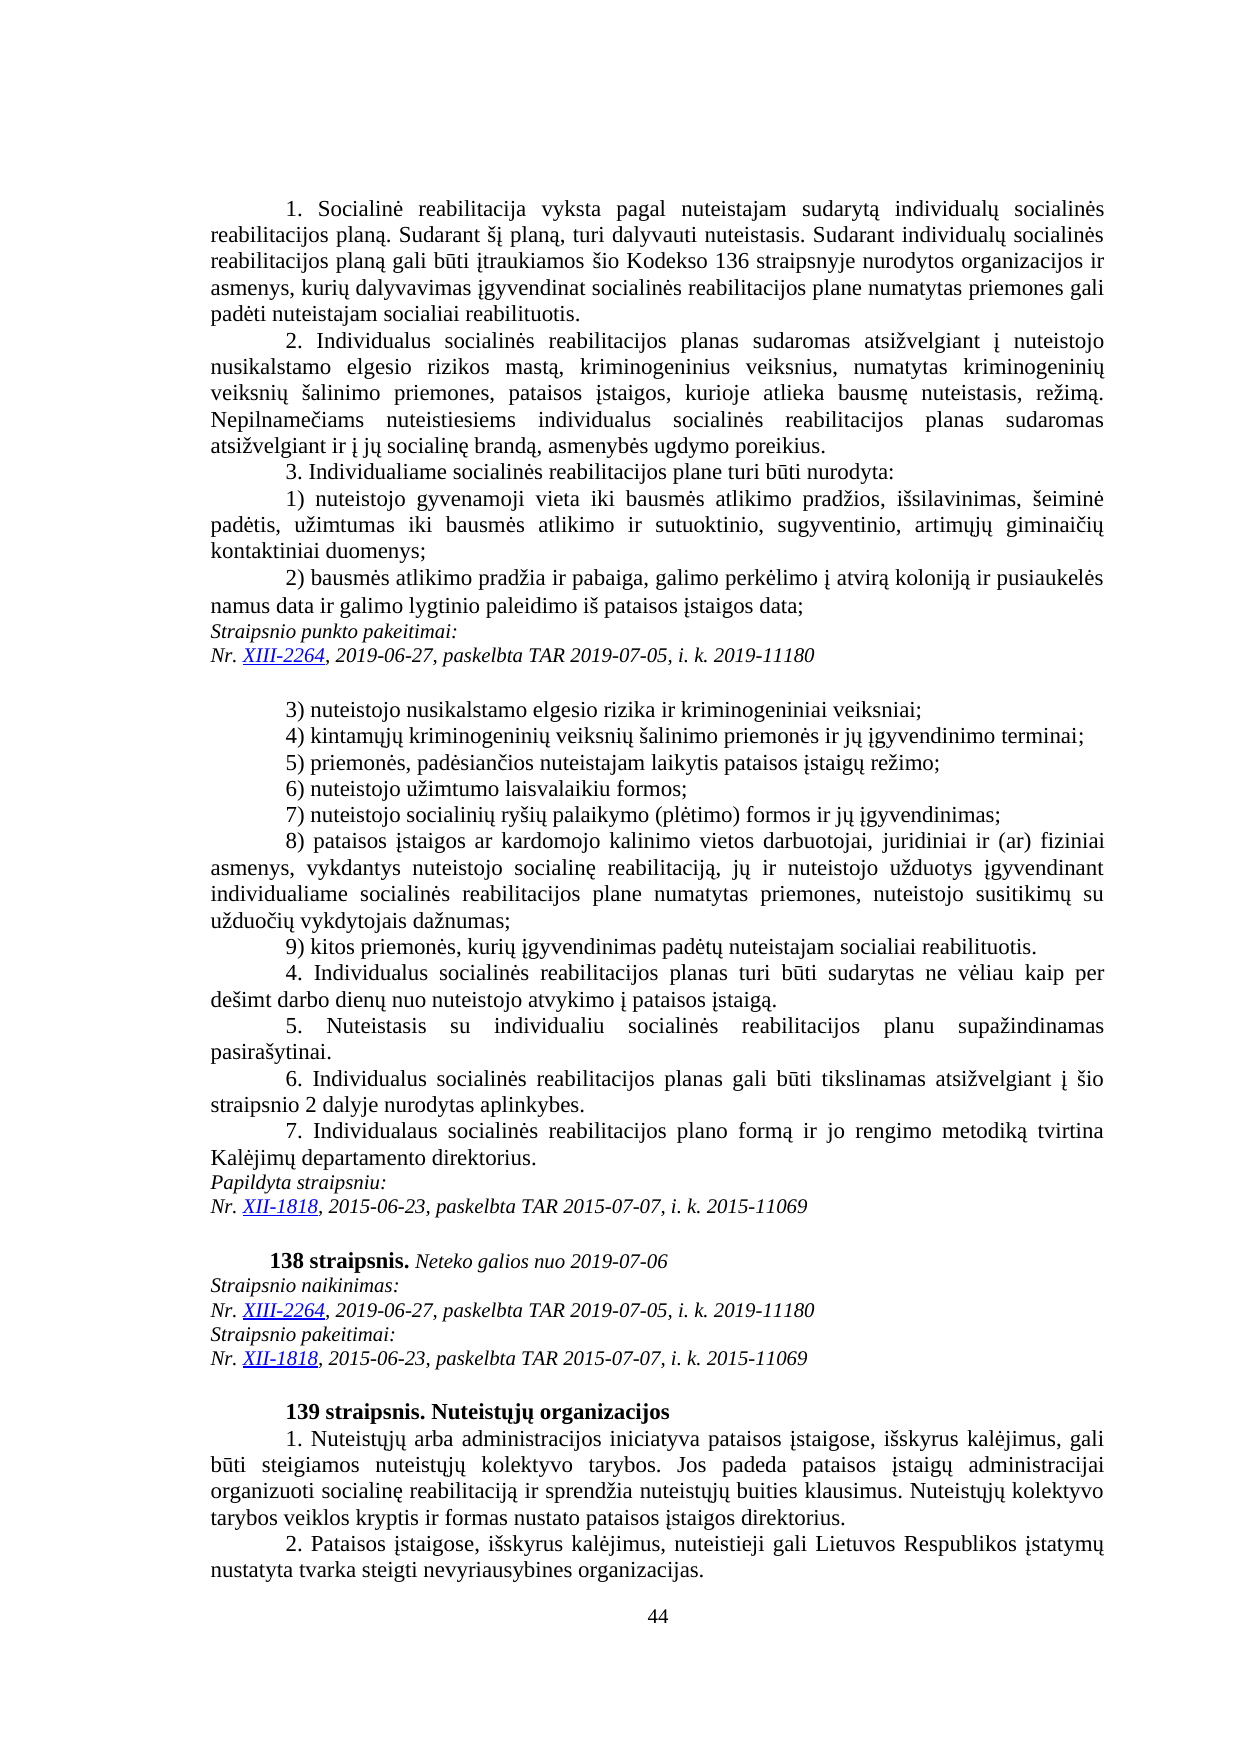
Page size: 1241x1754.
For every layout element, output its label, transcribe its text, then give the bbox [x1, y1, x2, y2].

text 139 straipsnis. Nuteistųjų organizacijos [210, 1398, 1105, 1425]
text 1. Nuteistųjų arba administracijos iniciatyva pataisos įstaigose, išskyrus kalėjimus, gali būti steigiamos nuteistųjų kolektyvo tarybos. Jos padeda pataisos įstaigų administracijai organizuoti socialinę reabilitaciją ir sprendžia nuteistųjų buities klausimus. Nuteistųjų kolektyvo tarybos veiklos kryptis ir formas nustato pataisos įstaigos direktorius. [210, 1425, 1105, 1530]
text 3. Individualiame socialinės reabilitacijos plane turi būti nurodyta: [210, 458, 1105, 485]
text Papildyta straipsniu: [210, 1170, 1105, 1194]
text 1) nuteistojo gyvenamoji vieta iki bausmės atlikimo pradžios, išsilavinimas, šeiminė padėtis, užimtumas iki bausmės atlikimo ir sutuoktinio, sugyventinio, artimųjų giminaičių kontaktiniai duomenys; [210, 485, 1105, 564]
text 6) nuteistojo užimtumo laisvalaikiu formos; [210, 775, 1105, 801]
text 138 straipsnis. Neteko galios nuo 2019-07-06 [210, 1247, 1105, 1273]
text 7) nuteistojo socialinių ryšių palaikymo (plėtimo) formos ir jų įgyvendinimas; [210, 801, 1105, 828]
text 3) nuteistojo nusikalstamo elgesio rizika ir kriminogeniniai veiksniai; [210, 696, 1105, 722]
text 6. Individualus socialinės reabilitacijos planas gali būti tikslinamas atsižvelgiant į šio straipsnio 2 dalyje nurodytas aplinkybes. [210, 1065, 1105, 1117]
text Nr. XII-1818, 2015-06-23, paskelbta TAR 2015-07-07, i. k. 2015-11069 [210, 1346, 1105, 1370]
text 2. Individualus socialinės reabilitacijos planas sudaromas atsižvelgiant į nuteistojo nusikalstamo elgesio rizikos mastą, kriminogeninius veiksnius, numatytas kriminogeninių veiksnių šalinimo priemones, pataisos įstaigos, kurioje atlieka bausmę nuteistasis, režimą. Nepilnamečiams nuteistiesiems individualus socialinės reabilitacijos planas sudaromas atsižvelgiant ir į jų socialinę brandą, asmenybės ugdymo poreikius. [210, 327, 1105, 458]
text 2. Pataisos įstaigose, išskyrus kalėjimus, nuteistieji gali Lietuvos Respublikos įstatymų nustatyta tvarka steigti nevyriausybines organizacijas. [210, 1530, 1105, 1583]
text Straipsnio pakeitimai: [210, 1322, 1105, 1346]
text 8) pataisos įstaigos ar kardomojo kalinimo vietos darbuotojai, juridiniai ir (ar) fiziniai asmenys, vykdantys nuteistojo socialinę reabilitaciją, jų ir nuteistojo užduotys įgyvendinant individualiame socialinės reabilitacijos plane numatytas priemones, nuteistojo susitikimų su užduočių vykdytojais dažnumas; [210, 828, 1105, 933]
text Nr. XII-1818, 2015-06-23, paskelbta TAR 2015-07-07, i. k. 2015-11069 [210, 1194, 1105, 1218]
text Straipsnio punkto pakeitimai: [210, 619, 1105, 643]
text Nr. XIII-2264, 2019-06-27, paskelbta TAR 2019-07-05, i. k. 2019-11180 [210, 643, 1105, 667]
text 4) kintamųjų kriminogeninių veiksnių šalinimo priemonės ir jų įgyvendinimo terminai; [210, 722, 1105, 748]
text Nr. XIII-2264, 2019-06-27, paskelbta TAR 2019-07-05, i. k. 2019-11180 [210, 1297, 1105, 1322]
text 2) bausmės atlikimo pradžia ir pabaiga, galimo perkėlimo į atvirą koloniją ir pusiaukelės namus data ir galimo lygtinio paleidimo iš pataisos įstaigos data; [210, 564, 1105, 619]
text 5) priemonės, padėsiančios nuteistajam laikytis pataisos įstaigų režimo; [210, 748, 1105, 775]
text Straipsnio naikinimas: [210, 1273, 1105, 1297]
text 7. Individualaus socialinės reabilitacijos plano formą ir jo rengimo metodiką tvirtina Kalėjimų departamento direktorius. [210, 1117, 1105, 1170]
text 5. Nuteistasis su individualiu socialinės reabilitacijos planu supažindinamas pasirašytinai. [210, 1012, 1105, 1065]
text 1. Socialinė reabilitacija vyksta pagal nuteistajam sudarytą individualų socialinės reabilitacijos planą. Sudarant šį planą, turi dalyvauti nuteistasis. Sudarant individualų socialinės reabilitacijos planą gali būti įtraukiamos šio Kodekso 136 straipsnyje nurodytos organizacijos ir asmenys, kurių dalyvavimas įgyvendinat socialinės reabilitacijos plane numatytas priemones gali padėti nuteistajam socialiai reabilituotis. [210, 195, 1105, 327]
text 4. Individualus socialinės reabilitacijos planas turi būti sudarytas ne vėliau kaip per dešimt darbo dienų nuo nuteistojo atvykimo į pataisos įstaigą. [210, 959, 1105, 1012]
text 9) kitos priemonės, kurių įgyvendinimas padėtų nuteistajam socialiai reabilituotis. [210, 933, 1105, 959]
